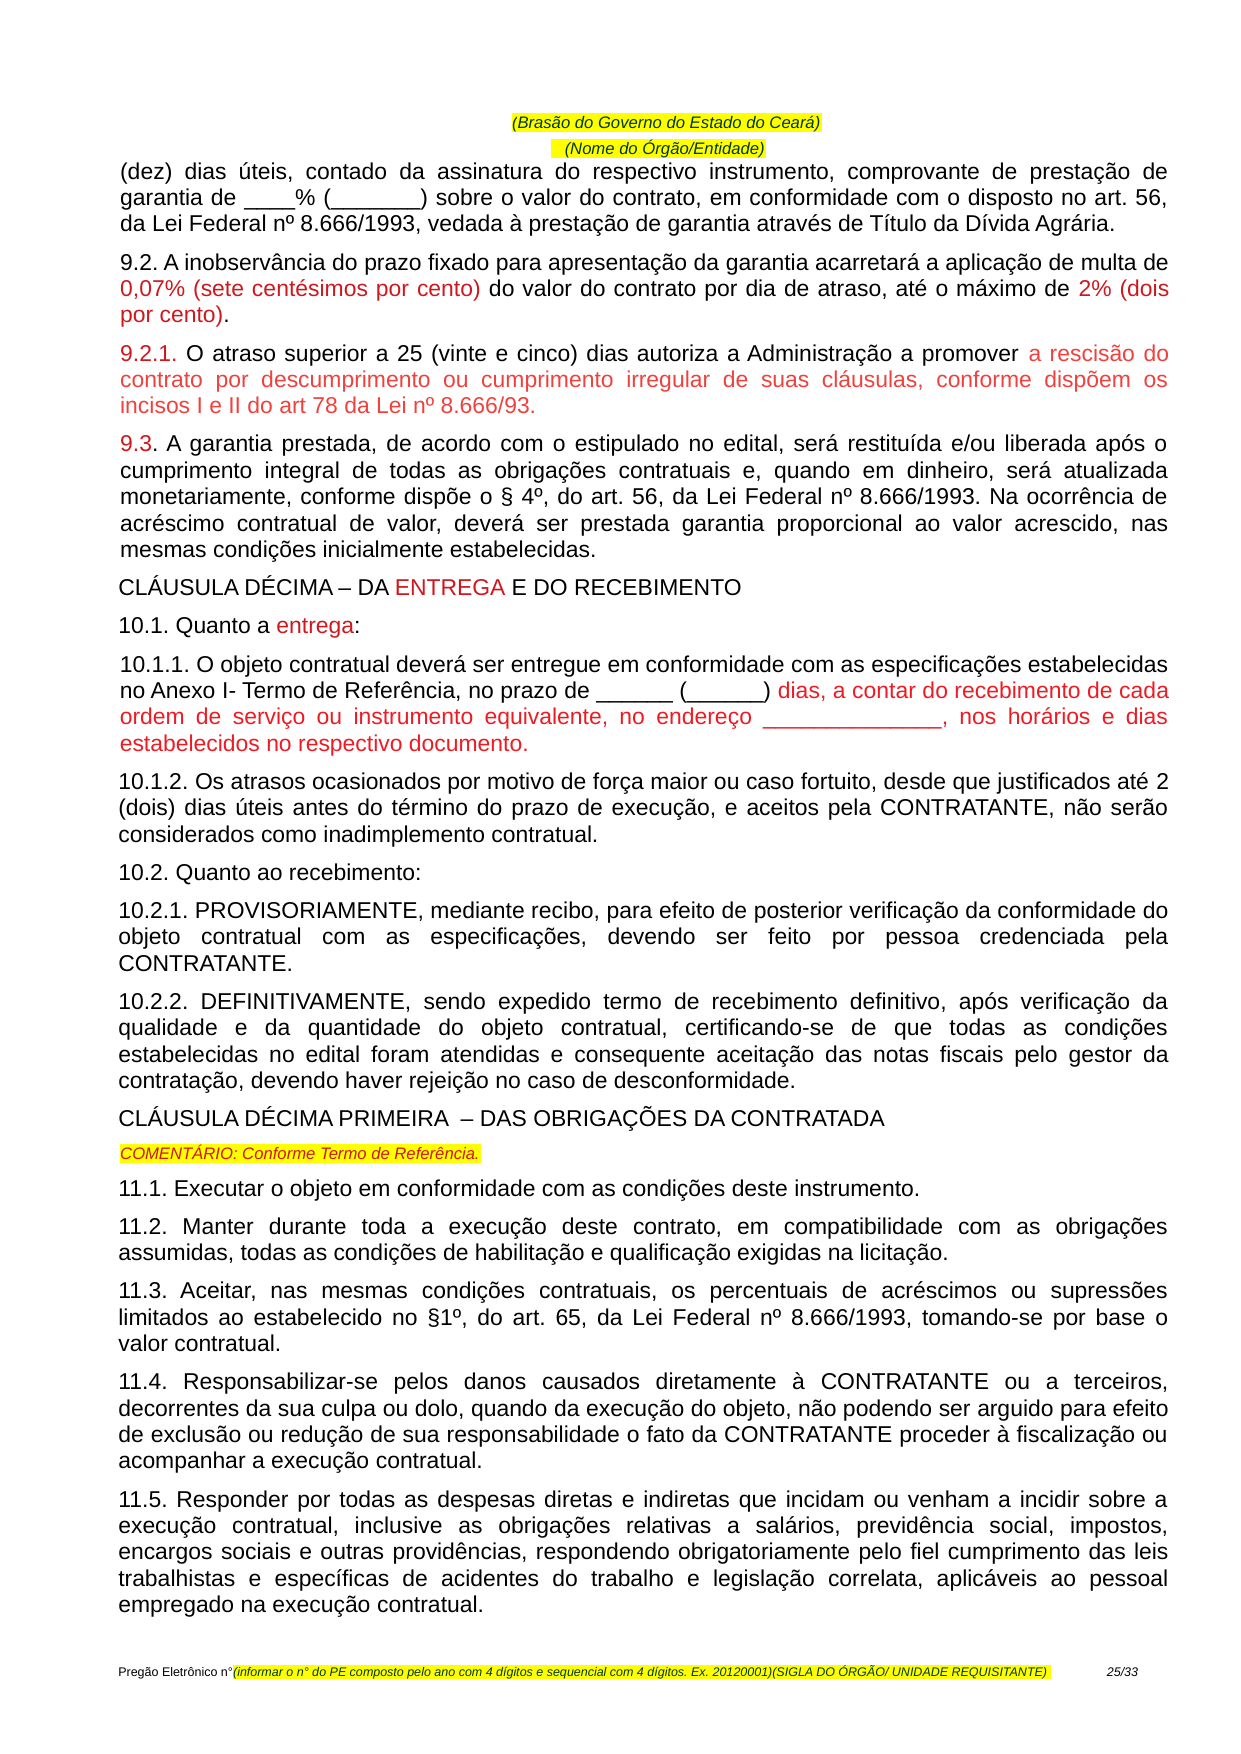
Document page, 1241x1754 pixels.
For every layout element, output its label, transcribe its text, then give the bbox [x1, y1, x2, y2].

text (dez) dias úteis, contado da assinatura do respectivo instrumento, comprovante de prestação de garantia de ____% (_______) sobre o valor do contrato, em conformidade com o disposto no art. 56, da Lei Federal nº 8.666/1993, vedada à prestação de garantia através de Título da Dívida Agrária. [120, 158, 1169, 237]
text 11.5. Responder por todas as despesas diretas e indiretas que incidam ou venham a incidir sobre a execução contratual, inclusive as obrigações relativas a salários, previdência social, impostos, encargos sociais e outras providências, respondendo obrigatoriamente pelo fiel cumprimento das leis trabalhistas e específicas de acidentes do trabalho e legislação correlata, aplicáveis ao pessoal empregado na execução contratual. [118, 1486, 1169, 1617]
text 10.2.2. DEFINITIVAMENTE, sendo expedido termo de recebimento definitivo, após verificação da qualidade e da quantidade do objeto contratual, certificando-se de que todas as condições estabelecidas no edital foram atendidas e consequente aceitação das notas fiscais pelo gestor da contratação, devendo haver rejeição no caso de desconformidade. [118, 988, 1169, 1093]
text 10.2. Quanto ao recebimento: [118, 859, 1169, 885]
text COMENTÁRIO: Conforme Termo de Referência. [120, 1143, 1169, 1163]
text 9.2. A inobservância do prazo fixado para apresentação da garantia acarretará a aplicação de multa de 0,07% (sete centésimos por cento) do valor do contrato por dia de atraso, até o máximo de 2% (dois por cento). [120, 248, 1169, 328]
text 9.3. A garantia prestada, de acordo com o estipulado no edital, será restituída e/ou liberada após o cumprimento integral de todas as obrigações contratuais e, quando em dinheiro, será atualizada monetariamente, conforme dispõe o § 4º, do art. 56, da Lei Federal nº 8.666/1993. Na ocorrência de acréscimo contratual de valor, deverá ser prestada garantia proporcional ao valor acrescido, nas mesmas condições inicialmente estabelecidas. [120, 430, 1169, 562]
text CLÁUSULA DÉCIMA PRIMEIRA – DAS OBRIGAÇÕES DA CONTRATADA [118, 1105, 1169, 1132]
text 9.2.1. O atraso superior a 25 (vinte e cinco) dias autoriza a Administração a promover a rescisão do contrato por descumprimento ou cumprimento irregular de suas cláusulas, conforme dispõem os incisos I e II do art 78 da Lei nº 8.666/93. [120, 339, 1169, 418]
text 10.1.1. O objeto contratual deverá ser entregue em conformidade com as especificações estabelecidas no Anexo I- Termo de Referência, no prazo de ______ (______) dias, a contar do recebimento de cada ordem de serviço ou instrumento equivalente, no endereço ______________, nos horários e dias estabelecidos no respectivo documento. [119, 651, 1169, 756]
text 11.3. Aceitar, nas mesmas condições contratuais, os percentuais de acréscimos ou supressões limitados ao estabelecido no §1º, do art. 65, da Lei Federal nº 8.666/1993, tomando-se por base o valor contratual. [118, 1277, 1169, 1356]
text 11.1. Executar o objeto em conformidade com as condições deste instrumento. [118, 1174, 1169, 1201]
text 11.2. Manter durante toda a execução deste contrato, em compatibilidade com as obrigações assumidas, todas as condições de habilitação e qualificação exigidas na licitação. [118, 1213, 1169, 1265]
text 10.1.2. Os atrasos ocasionados por motivo de força maior ou caso fortuito, desde que justificados até 2 (dois) dias úteis antes do término do prazo de execução, e aceitos pela CONTRATANTE, não serão considerados como inadimplemento contratual. [118, 768, 1169, 847]
text 11.4. Responsabilizar-se pelos danos causados diretamente à CONTRATANTE ou a terceiros, decorrentes da sua culpa ou dolo, quando da execução do objeto, não podendo ser arguido para efeito de exclusão ou redução de sua responsabilidade o fato da CONTRATANTE proceder à fiscalização ou acompanhar a execução contratual. [118, 1368, 1169, 1474]
text 10.1. Quanto a entrega: [118, 612, 1169, 639]
text 10.2.1. PROVISORIAMENTE, mediante recibo, para efeito de posterior verificação da conformidade do objeto contratual com as especificações, devendo ser feito por pessoa credenciada pela CONTRATANTE. [118, 897, 1169, 976]
text CLÁUSULA DÉCIMA – DA ENTREGA E DO RECEBIMENTO [118, 574, 1169, 600]
